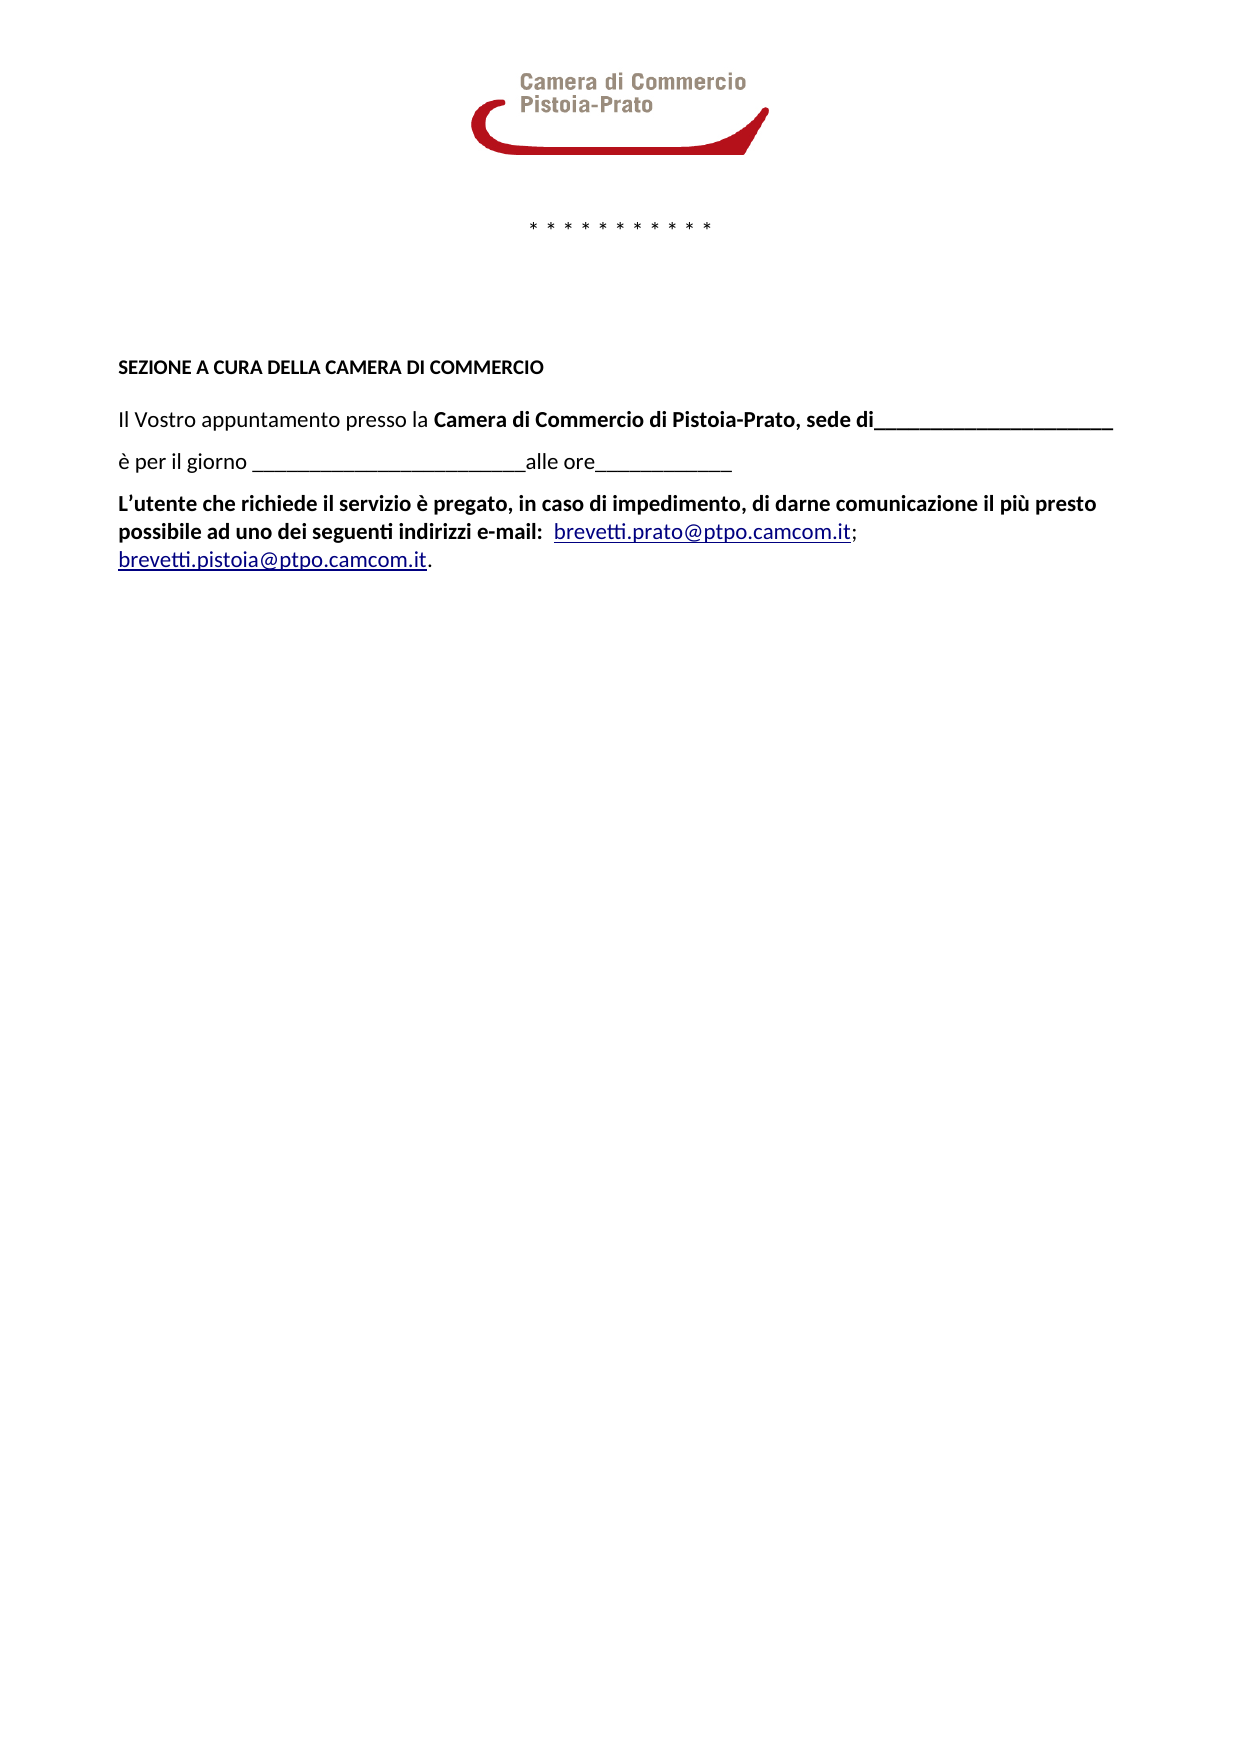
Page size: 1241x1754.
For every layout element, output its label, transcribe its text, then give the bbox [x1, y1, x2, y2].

text è per il giorno ________________________alle ore____________ [118, 447, 1122, 475]
text * * * * * * * * * * * [118, 216, 1122, 245]
text Il Vostro appuntamento presso la Camera di Commercio di Pistoia-Prato, sede di_____________________ [118, 405, 1122, 433]
text L’utente che richiede il servizio è pregato, in caso di impedimento, di darne comunicazione il più presto possibile ad uno dei seguenti indirizzi e-mail: brevetti.prato@ptpo.camcom.it; brevetti.pistoia@ptpo.camcom.it. [118, 489, 1122, 573]
text SEZIONE A CURA DELLA CAMERA DI COMMERCIO [118, 354, 1122, 380]
